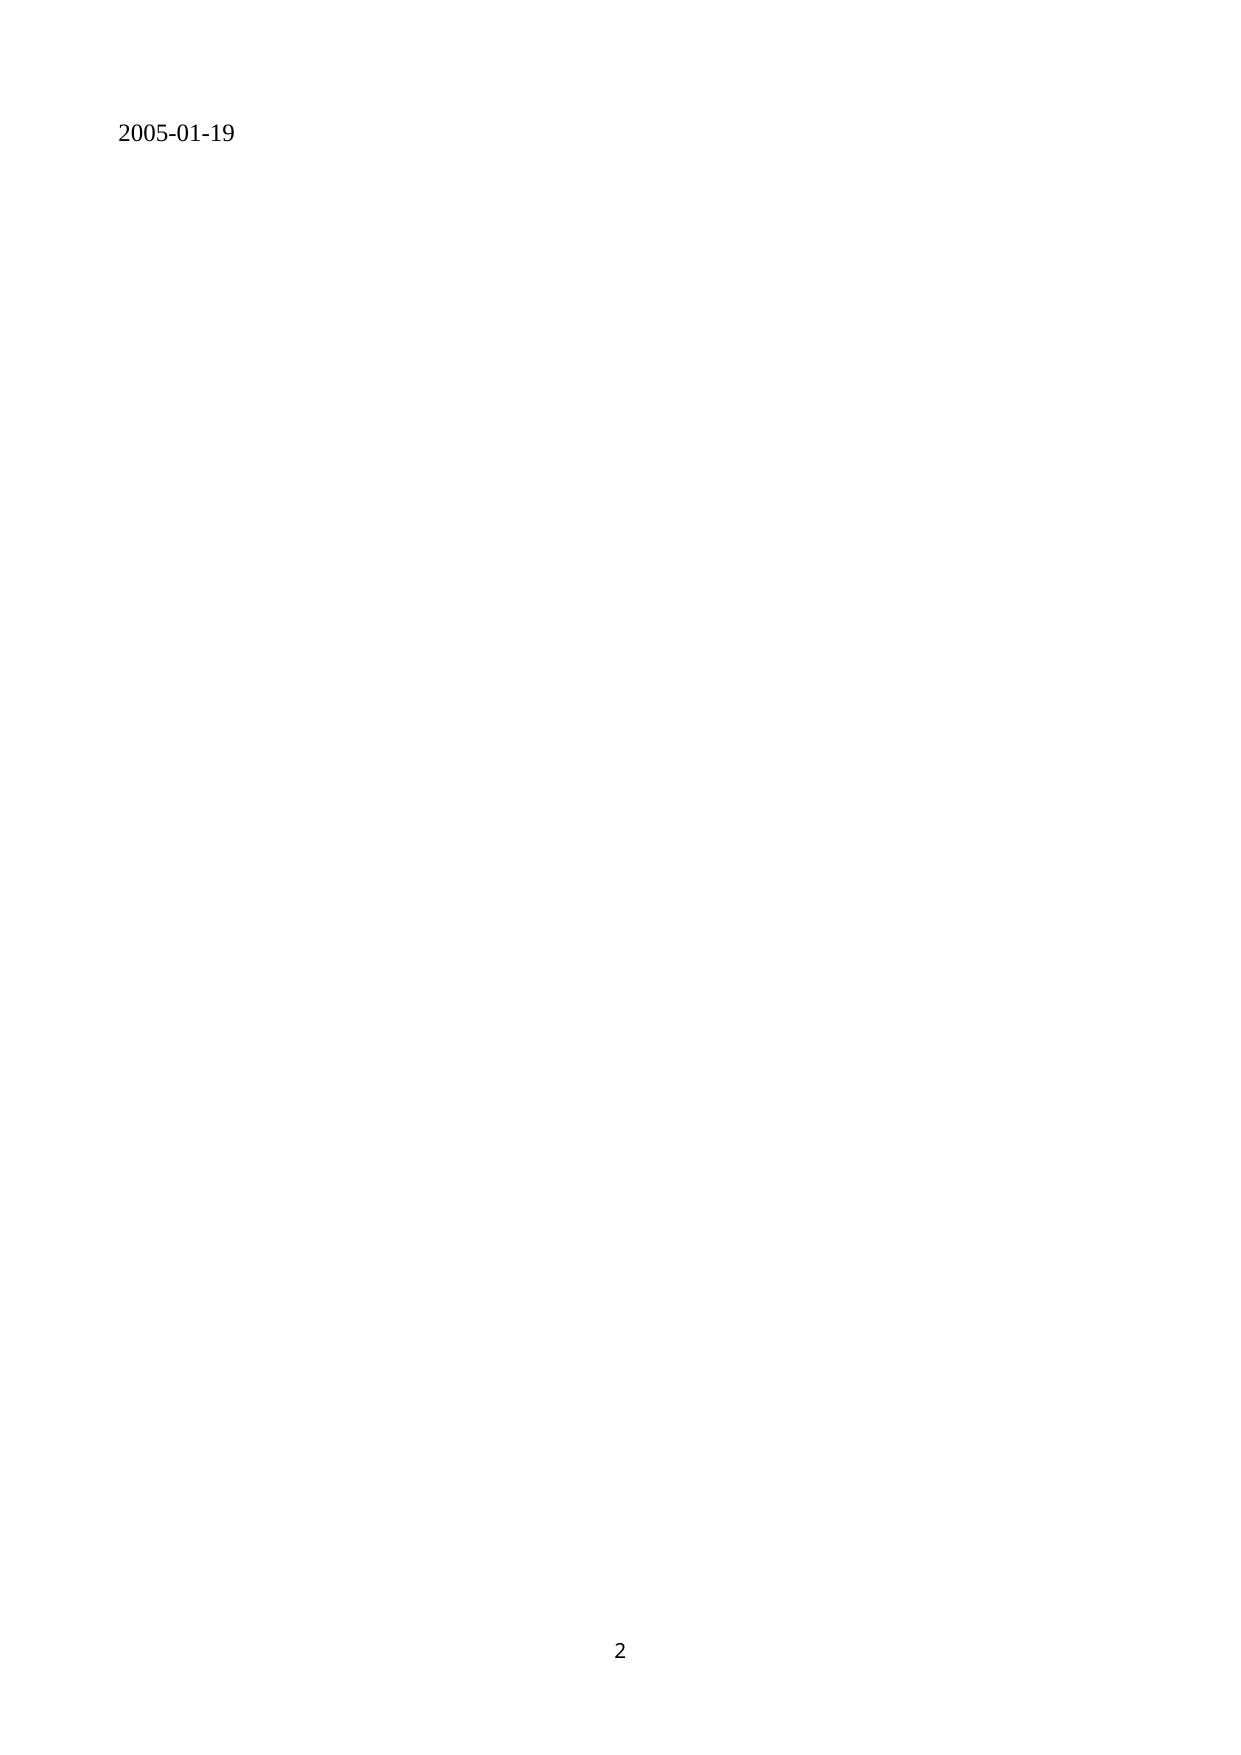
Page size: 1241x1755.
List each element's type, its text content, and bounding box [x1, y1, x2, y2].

text 2005-01-19 [118, 118, 1122, 147]
